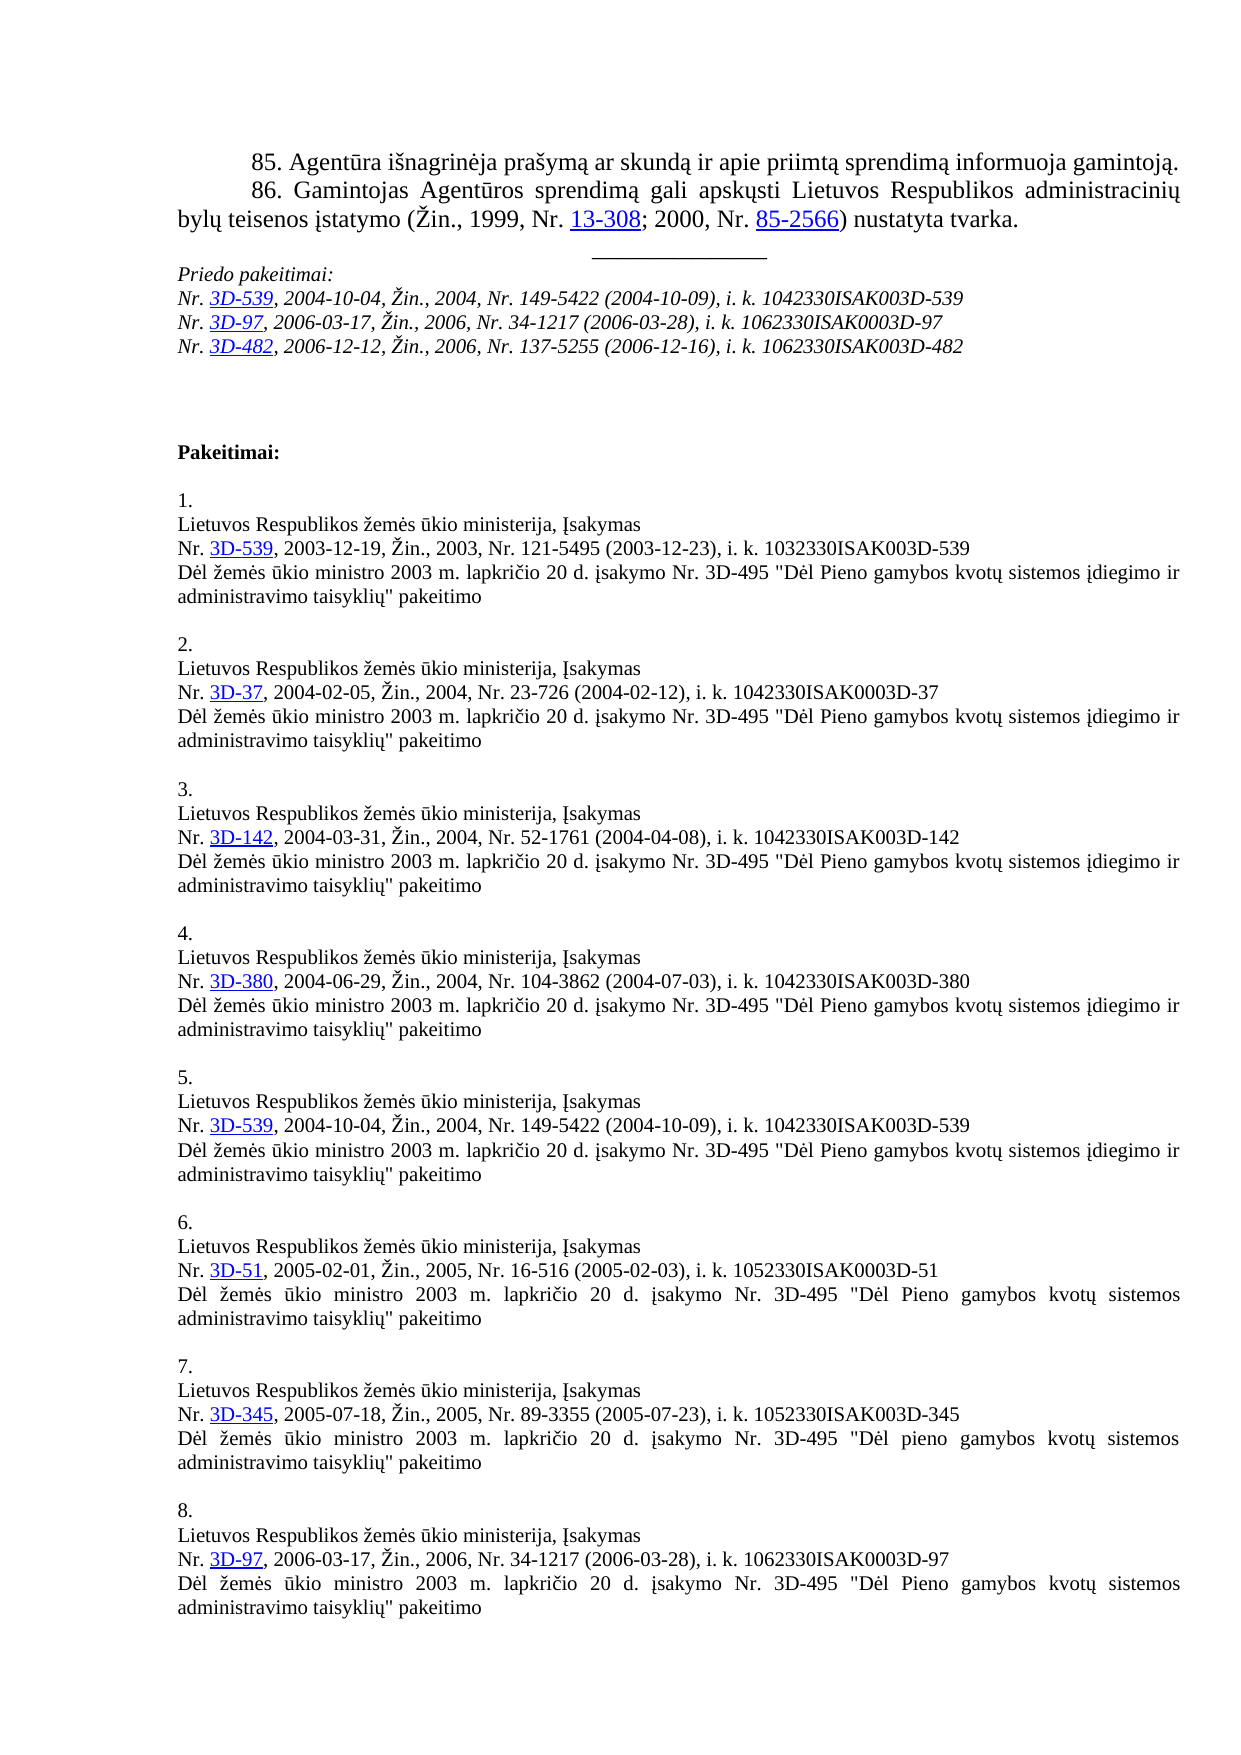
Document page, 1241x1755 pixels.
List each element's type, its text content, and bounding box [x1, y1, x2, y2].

text 1. [177, 488, 1181, 512]
text 8. [177, 1498, 1181, 1522]
text Nr. 3D-539, 2004-10-04, Žin., 2004, Nr. 149-5422 (2004-10-09), i. k. 1042330ISAK003D-539 [177, 1113, 1181, 1137]
text 4. [177, 921, 1181, 945]
text Dėl žemės ūkio ministro 2003 m. lapkričio 20 d. įsakymo Nr. 3D-495 "Dėl Pieno gamybos kvotų sistemos įdiegimo ir administravimo taisyklių" pakeitimo [177, 1137, 1181, 1186]
text 3. [177, 777, 1181, 801]
text Nr. 3D-380, 2004-06-29, Žin., 2004, Nr. 104-3862 (2004-07-03), i. k. 1042330ISAK003D-380 [177, 969, 1181, 993]
text 5. [177, 1065, 1181, 1089]
text Nr. 3D-142, 2004-03-31, Žin., 2004, Nr. 52-1761 (2004-04-08), i. k. 1042330ISAK003D-142 [177, 825, 1181, 849]
text Nr. 3D-539, 2003-12-19, Žin., 2003, Nr. 121-5495 (2003-12-23), i. k. 1032330ISAK003D-539 [177, 536, 1181, 560]
text Lietuvos Respublikos žemės ūkio ministerija, Įsakymas [177, 1234, 1181, 1258]
text Lietuvos Respublikos žemės ūkio ministerija, Įsakymas [177, 1522, 1181, 1547]
text Lietuvos Respublikos žemės ūkio ministerija, Įsakymas [177, 512, 1181, 536]
text 6. [177, 1210, 1181, 1234]
text 86. Gamintojas Agentūros sprendimą gali apskųsti Lietuvos Respublikos administracinių bylų teisenos įstatymo (Žin., 1999, Nr. 13-308; 2000, Nr. 85-2566) nustatyta tvarka. [177, 176, 1181, 233]
text Dėl žemės ūkio ministro 2003 m. lapkričio 20 d. įsakymo Nr. 3D-495 "Dėl Pieno gamybos kvotų sistemos administravimo taisyklių" pakeitimo [177, 1571, 1181, 1619]
text Nr. 3D-51, 2005-02-01, Žin., 2005, Nr. 16-516 (2005-02-03), i. k. 1052330ISAK0003D-51 [177, 1258, 1181, 1282]
text 7. [177, 1354, 1181, 1378]
text Dėl žemės ūkio ministro 2003 m. lapkričio 20 d. įsakymo Nr. 3D-495 "Dėl Pieno gamybos kvotų sistemos įdiegimo ir administravimo taisyklių" pakeitimo [177, 704, 1181, 752]
text Pakeitimai: [177, 440, 1181, 464]
text Nr. 3D-345, 2005-07-18, Žin., 2005, Nr. 89-3355 (2005-07-23), i. k. 1052330ISAK003D-345 [177, 1402, 1181, 1426]
text Dėl žemės ūkio ministro 2003 m. lapkričio 20 d. įsakymo Nr. 3D-495 "Dėl Pieno gamybos kvotų sistemos įdiegimo ir administravimo taisyklių" pakeitimo [177, 849, 1181, 897]
text Lietuvos Respublikos žemės ūkio ministerija, Įsakymas [177, 801, 1181, 825]
text Dėl žemės ūkio ministro 2003 m. lapkričio 20 d. įsakymo Nr. 3D-495 "Dėl Pieno gamybos kvotų sistemos įdiegimo ir administravimo taisyklių" pakeitimo [177, 560, 1181, 608]
text Nr. 3D-539, 2004-10-04, Žin., 2004, Nr. 149-5422 (2004-10-09), i. k. 1042330ISAK003D-539 [177, 286, 1181, 310]
text Lietuvos Respublikos žemės ūkio ministerija, Įsakymas [177, 945, 1181, 969]
text Priedo pakeitimai: [177, 262, 1181, 286]
text Dėl žemės ūkio ministro 2003 m. lapkričio 20 d. įsakymo Nr. 3D-495 "Dėl pieno gamybos kvotų sistemos administravimo taisyklių" pakeitimo [177, 1426, 1181, 1474]
text Dėl žemės ūkio ministro 2003 m. lapkričio 20 d. įsakymo Nr. 3D-495 "Dėl Pieno gamybos kvotų sistemos įdiegimo ir administravimo taisyklių" pakeitimo [177, 993, 1181, 1041]
text ______________ [177, 233, 1181, 262]
text Nr. 3D-482, 2006-12-12, Žin., 2006, Nr. 137-5255 (2006-12-16), i. k. 1062330ISAK003D-482 [177, 334, 1181, 358]
text Nr. 3D-97, 2006-03-17, Žin., 2006, Nr. 34-1217 (2006-03-28), i. k. 1062330ISAK0003D-97 [177, 1547, 1181, 1571]
text Nr. 3D-37, 2004-02-05, Žin., 2004, Nr. 23-726 (2004-02-12), i. k. 1042330ISAK0003D-37 [177, 680, 1181, 704]
text Lietuvos Respublikos žemės ūkio ministerija, Įsakymas [177, 1089, 1181, 1113]
text Nr. 3D-97, 2006-03-17, Žin., 2006, Nr. 34-1217 (2006-03-28), i. k. 1062330ISAK0003D-97 [177, 310, 1181, 334]
text Lietuvos Respublikos žemės ūkio ministerija, Įsakymas [177, 1378, 1181, 1402]
text Dėl žemės ūkio ministro 2003 m. lapkričio 20 d. įsakymo Nr. 3D-495 "Dėl Pieno gamybos kvotų sistemos administravimo taisyklių" pakeitimo [177, 1282, 1181, 1330]
text 2. [177, 632, 1181, 656]
text 85. Agentūra išnagrinėja prašymą ar skundą ir apie priimtą sprendimą informuoja gamintoją. [177, 147, 1181, 176]
text Lietuvos Respublikos žemės ūkio ministerija, Įsakymas [177, 656, 1181, 680]
